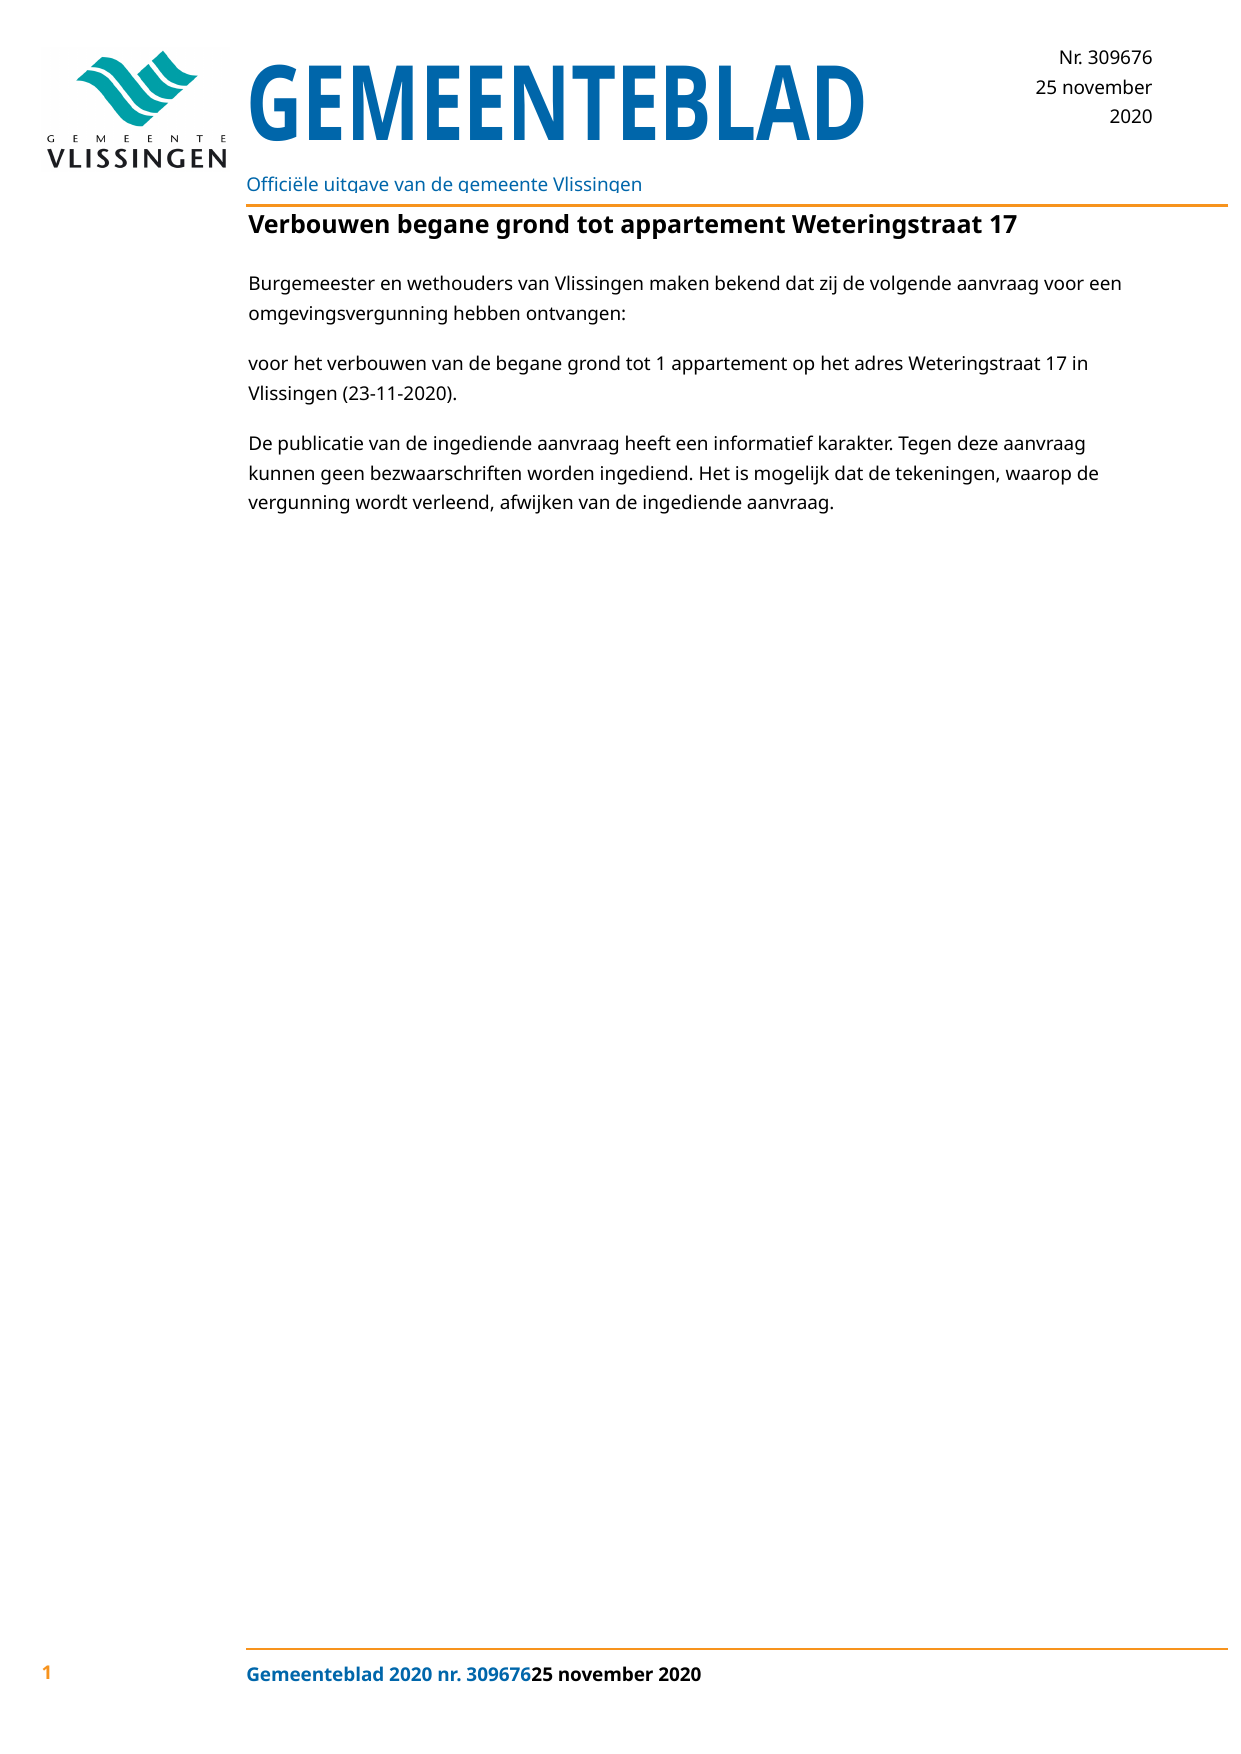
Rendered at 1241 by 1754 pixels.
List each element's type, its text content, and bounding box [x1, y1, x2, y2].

picture [41, 47, 231, 172]
text Burgemeester en wethouders van Vlissingen maken bekend dat zij de volgende aanvraag voor een omgevingsvergunning hebben ontvangen: [248, 270, 1152, 326]
text voor het verbouwen van de begane grond tot 1 appartement op het adres Weteringstraat 17 in Vlissingen (23-11-2020). [248, 350, 1152, 406]
text De publicatie van de ingediende aanvraag heeft een informatief karakter. Tegen deze aanvraag kunnen geen bezwaarschriften worden ingediend. Het is mogelijk dat de tekeningen, waarop de vergunning wordt verleend, afwijken van de ingediende aanvraag. [248, 430, 1152, 515]
text Verbouwen begane grond tot appartement Weteringstraat 17 [248, 207, 1152, 241]
